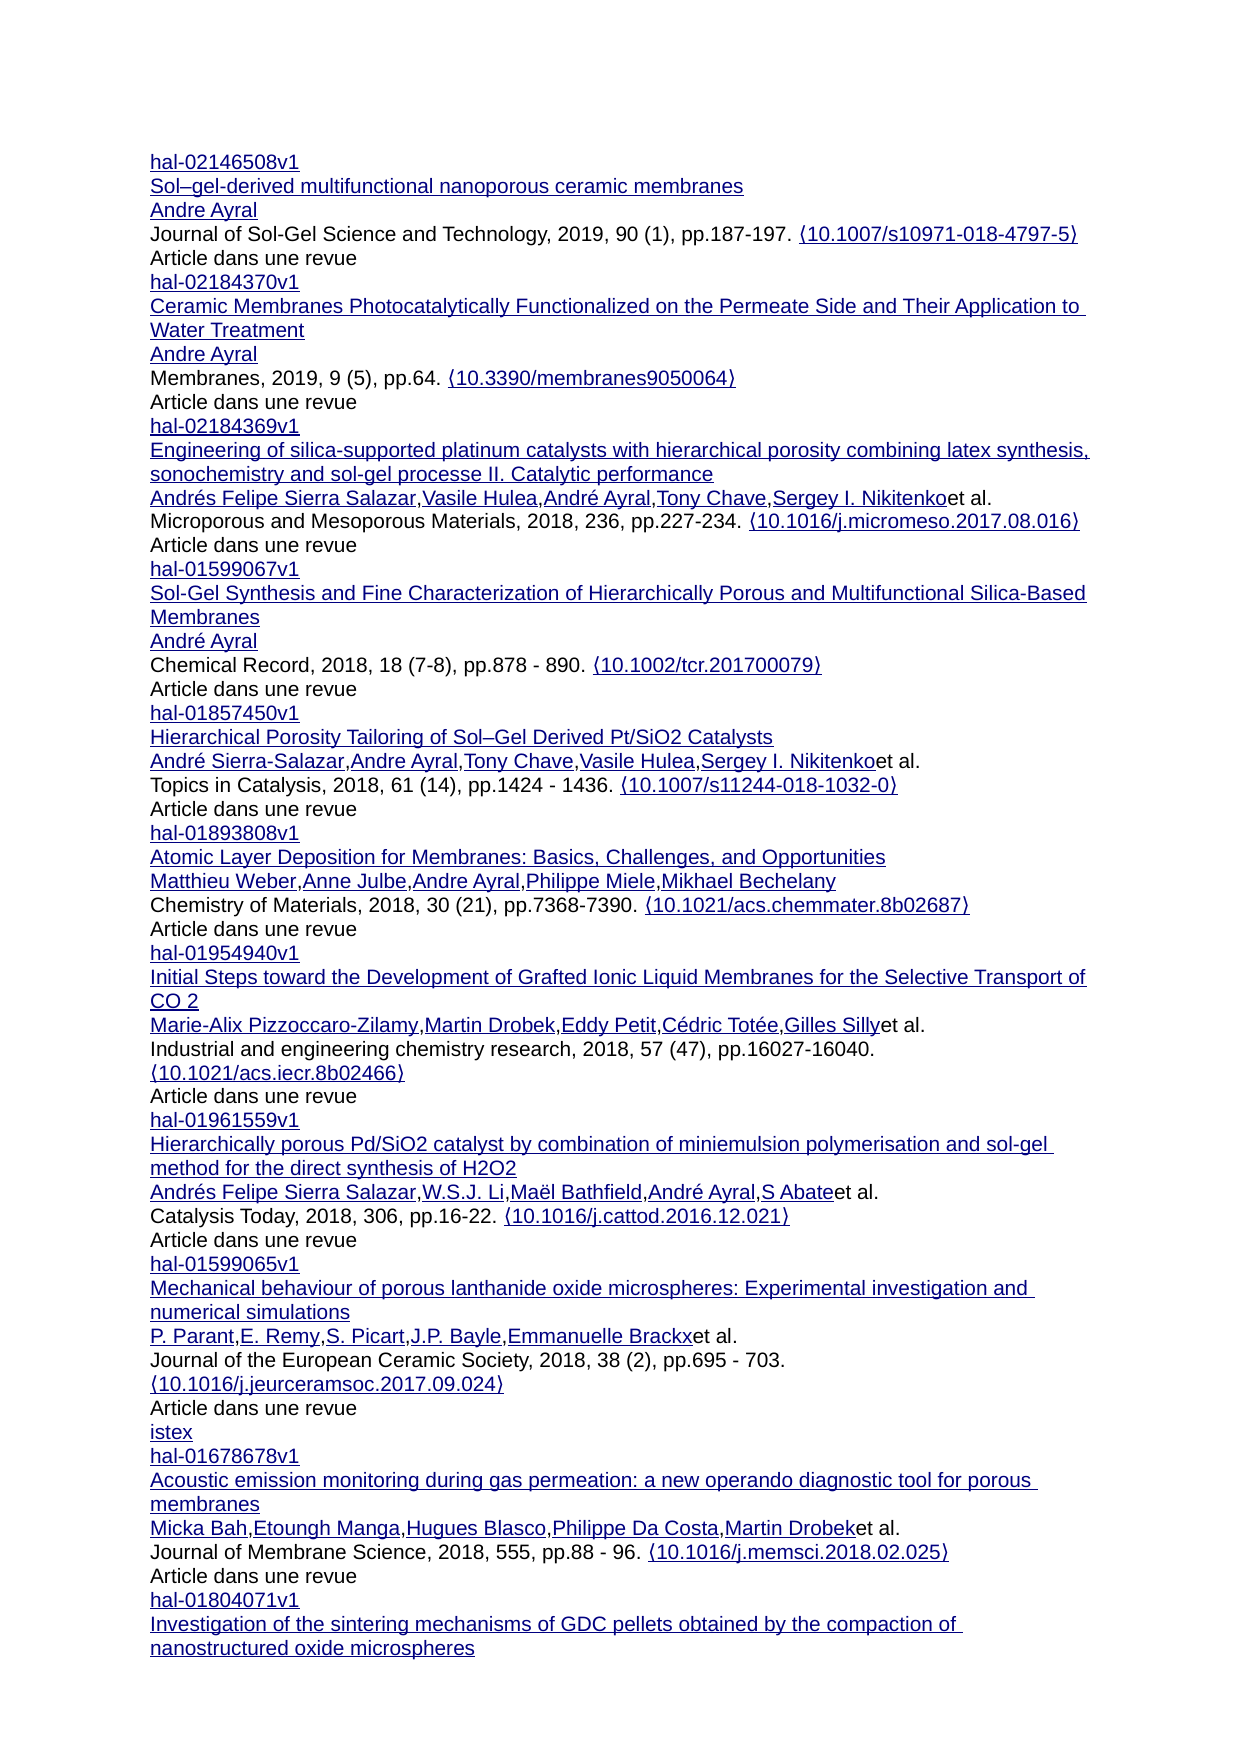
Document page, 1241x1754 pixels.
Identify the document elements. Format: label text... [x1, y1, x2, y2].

table_cell Investigation of the sintering mechanisms of GDC pellets obtained by the compaction of nanostructured oxide microspheres [150, 1611, 1090, 1659]
table_cell Ceramic Membranes Photocatalytically Functionalized on the Permeate Side and Their Application to Water Treatment Andre Ayral Membranes, 2019, 9 (5), pp.64. ⟨10.3390/membranes9050064⟩ Article dans une revue hal-02184369v1 [150, 294, 1090, 437]
table_cell Mechanical behaviour of porous lanthanide oxide microspheres: Experimental investigation and numerical simulations P. Parant,E. Remy,S. Picart,J.P. Bayle,Emmanuelle Brackxet al. Journal of the European Ceramic Society, 2018, 38 (2), pp.695 - 703. ⟨10.1016/j.jeurceramsoc.2017.09.024⟩ Article dans une revue istex hal-01678678v1 [150, 1276, 1090, 1468]
table_cell hal-02146508v1 [150, 150, 1090, 174]
table_cell Engineering of silica-supported platinum catalysts with hierarchical porosity combining latex synthesis, [150, 438, 1090, 458]
table_cell Sol-Gel Synthesis and Fine Characterization of Hierarchically Porous and Multifunctional Silica-Based Membranes André Ayral Chemical Record, 2018, 18 (7-8), pp.878 - 890. ⟨10.1002/tcr.201700079⟩ Article dans une revue hal-01857450v1 [150, 581, 1090, 725]
table_cell Atomic Layer Deposition for Membranes: Basics, Challenges, and Opportunities Matthieu Weber,Anne Julbe,Andre Ayral,Philippe Miele,Mikhael Bechelany Chemistry of Materials, 2018, 30 (21), pp.7368-7390. ⟨10.1021/acs.chemmater.8b02687⟩ Article dans une revue hal-01954940v1 [150, 845, 1090, 964]
table_cell Sol–gel-derived multifunctional nanoporous ceramic membranes Andre Ayral Journal of Sol-Gel Science and Technology, 2019, 90 (1), pp.187-197. ⟨10.1007/s10971-018-4797-5⟩ Article dans une revue hal-02184370v1 [150, 174, 1090, 294]
table_cell Initial Steps toward the Development of Grafted Ionic Liquid Membranes for the Selective Transport of CO 2 Marie-Alix Pizzoccaro-Zilamy,Martin Drobek,Eddy Petit,Cédric Totée,Gilles Sillyet al. Industrial and engineering chemistry research, 2018, 57 (47), pp.16027-16040. ⟨10.1021/acs.iecr.8b02466⟩ Article dans une revue hal-01961559v1 [150, 965, 1090, 1132]
table_cell Hierarchically porous Pd/SiO2 catalyst by combination of miniemulsion polymerisation and sol-gel method for the direct synthesis of H2O2 Andrés Felipe Sierra Salazar,W.S.J. Li,Maël Bathfield,André Ayral,S Abateet al. Catalysis Today, 2018, 306, pp.16-22. ⟨10.1016/j.cattod.2016.12.021⟩ Article dans une revue hal-01599065v1 [150, 1132, 1090, 1276]
table_cell sonochemistry and sol-gel processe II. Catalytic performance Andrés Felipe Sierra Salazar,Vasile Hulea,André Ayral,Tony Chave,Sergey I. Nikitenkoet al. Microporous and Mesoporous Materials, 2018, 236, pp.227-234. ⟨10.1016/j.micromeso.2017.08.016⟩ Article dans une revue hal-01599067v1 [150, 459, 1090, 581]
table_cell Hierarchical Porosity Tailoring of Sol–Gel Derived Pt/SiO2 Catalysts André Sierra-Salazar,Andre Ayral,Tony Chave,Vasile Hulea,Sergey I. Nikitenkoet al. Topics in Catalysis, 2018, 61 (14), pp.1424 - 1436. ⟨10.1007/s11244-018-1032-0⟩ Article dans une revue hal-01893808v1 [150, 725, 1090, 845]
table_cell Acoustic emission monitoring during gas permeation: a new operando diagnostic tool for porous membranes Micka Bah,Etoungh Manga,Hugues Blasco,Philippe Da Costa,Martin Drobeket al. Journal of Membrane Science, 2018, 555, pp.88 - 96. ⟨10.1016/j.memsci.2018.02.025⟩ Article dans une revue hal-01804071v1 [150, 1468, 1090, 1611]
